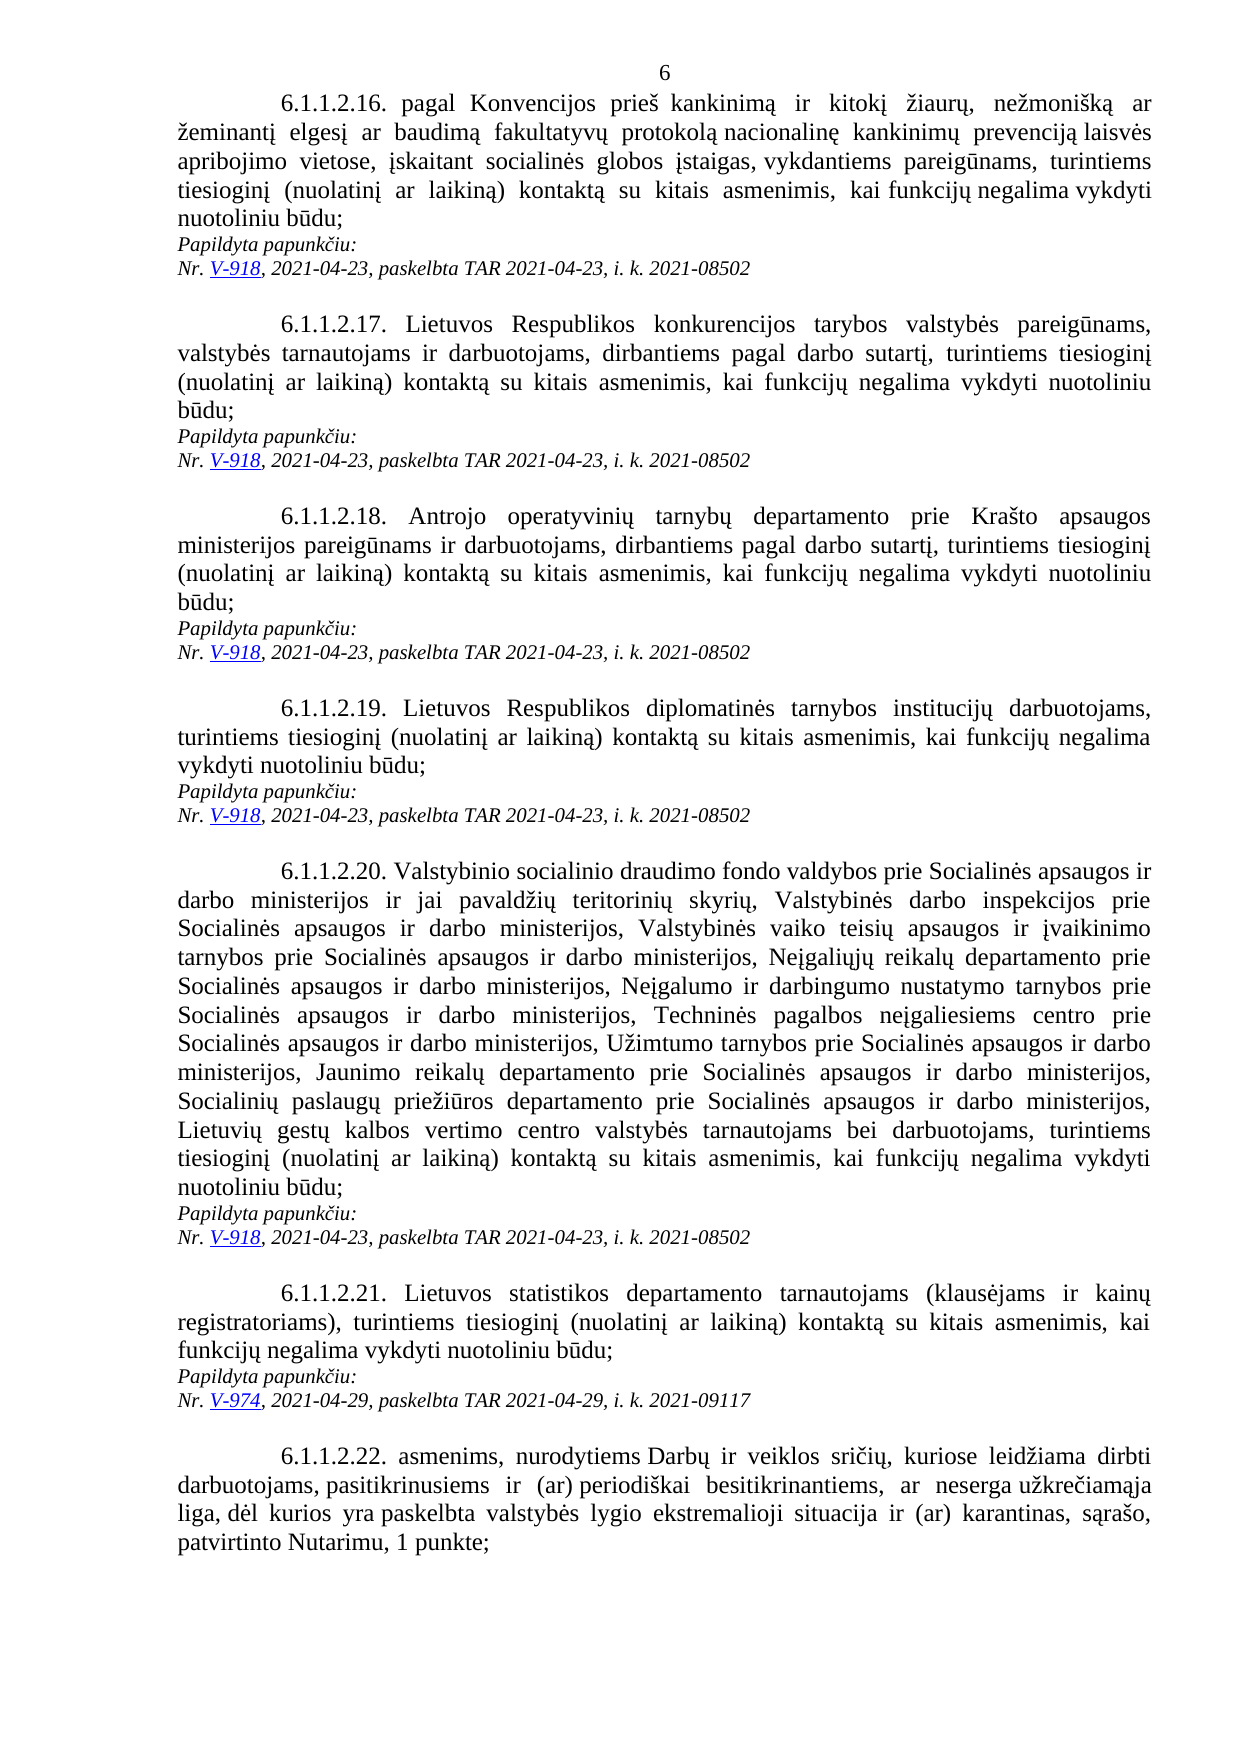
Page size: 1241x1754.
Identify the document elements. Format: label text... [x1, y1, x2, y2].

text 6.1.1.2.21. Lietuvos statistikos departamento tarnautojams (klausėjams ir kainų registratoriams), turintiems tiesioginį (nuolatinį ar laikiną) kontaktą su kitais asmenimis, kai funkcijų negalima vykdyti nuotoliniu būdu; [177, 1278, 1152, 1364]
text Papildyta papunkčiu: [177, 232, 1152, 256]
text Nr. V-918, 2021-04-23, paskelbta TAR 2021-04-23, i. k. 2021-08502 [177, 448, 1152, 472]
text 6.1.1.2.18. Antrojo operatyvinių tarnybų departamento prie Krašto apsaugos ministerijos pareigūnams ir darbuotojams, dirbantiems pagal darbo sutartį, turintiems tiesioginį (nuolatinį ar laikiną) kontaktą su kitais asmenimis, kai funkcijų negalima vykdyti nuotoliniu būdu; [177, 501, 1152, 616]
text Nr. V-974, 2021-04-29, paskelbta TAR 2021-04-29, i. k. 2021-09117 [177, 1388, 1152, 1412]
text Papildyta papunkčiu: [177, 779, 1152, 803]
text 6.1.1.2.16. pagal Konvencijos prieš kankinimą ir kitokį žiaurų, nežmonišką ar žeminantį elgesį ar baudimą fakultatyvų protokolą nacionalinę kankinimų prevenciją laisvės apribojimo vietose, įskaitant socialinės globos įstaigas, vykdantiems pareigūnams, turintiems tiesioginį (nuolatinį ar laikiną) kontaktą su kitais asmenimis, kai funkcijų negalima vykdyti nuotoliniu būdu; [177, 88, 1152, 232]
text 6.1.1.2.19. Lietuvos Respublikos diplomatinės tarnybos institucijų darbuotojams, turintiems tiesioginį (nuolatinį ar laikiną) kontaktą su kitais asmenimis, kai funkcijų negalima vykdyti nuotoliniu būdu; [177, 693, 1152, 779]
text Nr. V-918, 2021-04-23, paskelbta TAR 2021-04-23, i. k. 2021-08502 [177, 640, 1152, 664]
text Papildyta papunkčiu: [177, 616, 1152, 640]
text Nr. V-918, 2021-04-23, paskelbta TAR 2021-04-23, i. k. 2021-08502 [177, 256, 1152, 280]
text Papildyta papunkčiu: [177, 424, 1152, 448]
text 6.1.1.2.17. Lietuvos Respublikos konkurencijos tarybos valstybės pareigūnams, valstybės tarnautojams ir darbuotojams, dirbantiems pagal darbo sutartį, turintiems tiesioginį (nuolatinį ar laikiną) kontaktą su kitais asmenimis, kai funkcijų negalima vykdyti nuotoliniu būdu; [177, 309, 1152, 424]
text 6.1.1.2.20. Valstybinio socialinio draudimo fondo valdybos prie Socialinės apsaugos ir darbo ministerijos ir jai pavaldžių teritorinių skyrių, Valstybinės darbo inspekcijos prie Socialinės apsaugos ir darbo ministerijos, Valstybinės vaiko teisių apsaugos ir įvaikinimo tarnybos prie Socialinės apsaugos ir darbo ministerijos, Neįgaliųjų reikalų departamento prie Socialinės apsaugos ir darbo ministerijos, Neįgalumo ir darbingumo nustatymo tarnybos prie Socialinės apsaugos ir darbo ministerijos, Techninės pagalbos neįgaliesiems centro prie Socialinės apsaugos ir darbo ministerijos, Užimtumo tarnybos prie Socialinės apsaugos ir darbo ministerijos, Jaunimo reikalų departamento prie Socialinės apsaugos ir darbo ministerijos, Socialinių paslaugų priežiūros departamento prie Socialinės apsaugos ir darbo ministerijos, Lietuvių gestų kalbos vertimo centro valstybės tarnautojams bei darbuotojams, turintiems tiesioginį (nuolatinį ar laikiną) kontaktą su kitais asmenimis, kai funkcijų negalima vykdyti nuotoliniu būdu; [177, 856, 1152, 1201]
text Nr. V-918, 2021-04-23, paskelbta TAR 2021-04-23, i. k. 2021-08502 [177, 1225, 1152, 1249]
text 6.1.1.2.22. asmenims, nurodytiems Darbų ir veiklos sričių, kuriose leidžiama dirbti darbuotojams, pasitikrinusiems ir (ar) periodiškai besitikrinantiems, ar neserga užkrečiamąja liga, dėl kurios yra paskelbta valstybės lygio ekstremalioji situacija ir (ar) karantinas, sąrašo, patvirtinto Nutarimu, 1 punkte; [177, 1441, 1152, 1556]
text Papildyta papunkčiu: [177, 1364, 1152, 1388]
text Papildyta papunkčiu: [177, 1201, 1152, 1225]
text Nr. V-918, 2021-04-23, paskelbta TAR 2021-04-23, i. k. 2021-08502 [177, 803, 1152, 827]
